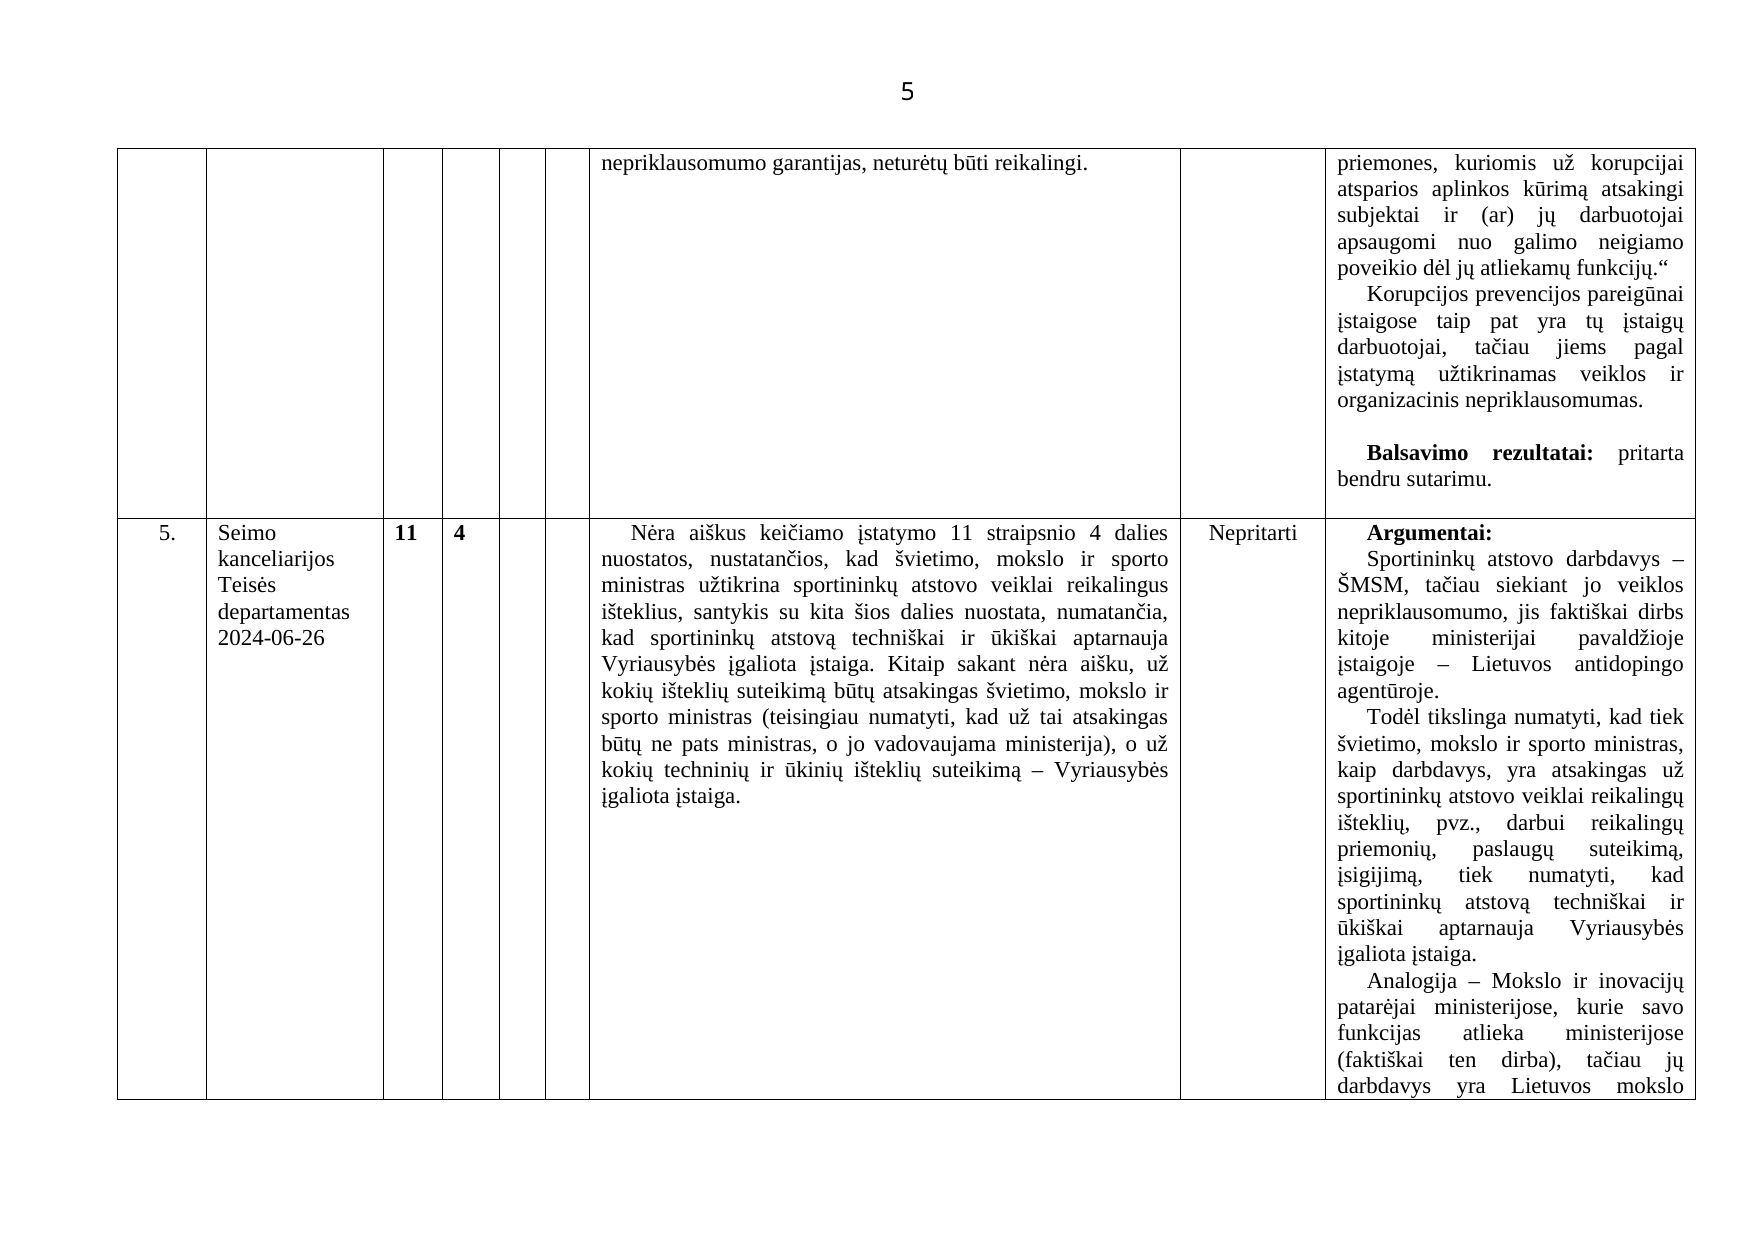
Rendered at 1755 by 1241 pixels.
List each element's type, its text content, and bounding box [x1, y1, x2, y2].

table_cell [546, 149, 589, 518]
table_cell [546, 519, 589, 1098]
table_cell priemones, kuriomis už korupcijai atsparios aplinkos kūrimą atsakingi subjektai ir (ar) jų darbuotojai apsaugomi nuo galimo neigiamo poveikio dėl jų atliekamų funkcijų.“ Korupcijos prevencijos pareigūnai įstaigose taip pat yra tų įstaigų darbuotojai, tačiau jiems pagal įstatymą užtikrinamas veiklos ir organizacinis nepriklausomumas. Balsavimo rezultatai: pritarta bendru sutarimu. [1326, 149, 1695, 518]
table_cell [443, 149, 499, 518]
table_cell [118, 519, 206, 1098]
table_cell Seimo kanceliarijos Teisės departamentas 2024-06-26 [207, 519, 383, 1098]
table_cell [1181, 149, 1325, 518]
table_cell Nepritarti [1181, 519, 1325, 1098]
table_cell 4 [443, 519, 499, 1098]
table_cell 11 [384, 519, 442, 1098]
table_cell [500, 149, 545, 518]
table_cell Nėra aiškus keičiamo įstatymo 11 straipsnio 4 dalies nuostatos, nustatančios, kad švietimo, mokslo ir sporto ministras užtikrina sportininkų atstovo veiklai reikalingus išteklius, santykis su kita šios dalies nuostata, numatančia, kad sportininkų atstovą techniškai ir ūkiškai aptarnauja Vyriausybės įgaliota įstaiga. Kitaip sakant nėra aišku, už kokių išteklių suteikimą būtų atsakingas švietimo, mokslo ir sporto ministras (teisingiau numatyti, kad už tai atsakingas būtų ne pats ministras, o jo vadovaujama ministerija), o už kokių techninių ir ūkinių išteklių suteikimą – Vyriausybės įgaliota įstaiga. [590, 519, 1180, 1098]
table_cell [500, 519, 545, 1098]
table_cell Argumentai: Sportininkų atstovo darbdavys – ŠMSM, tačiau siekiant jo veiklos nepriklausomumo, jis faktiškai dirbs kitoje ministerijai pavaldžioje įstaigoje – Lietuvos antidopingo agentūroje. Todėl tikslinga numatyti, kad tiek švietimo, mokslo ir sporto ministras, kaip darbdavys, yra atsakingas už sportininkų atstovo veiklai reikalingų išteklių, pvz., darbui reikalingų priemonių, paslaugų suteikimą, įsigijimą, tiek numatyti, kad sportininkų atstovą techniškai ir ūkiškai aptarnauja Vyriausybės įgaliota įstaiga. Analogija – Mokslo ir inovacijų patarėjai ministerijose, kurie savo funkcijas atlieka ministerijose (faktiškai ten dirba), tačiau jų darbdavys yra Lietuvos mokslo [1326, 519, 1695, 1098]
table_cell [118, 149, 206, 518]
table_cell nepriklausomumo garantijas, neturėtų būti reikalingi. [590, 149, 1180, 518]
table_cell [207, 149, 383, 518]
table_cell [384, 149, 442, 518]
